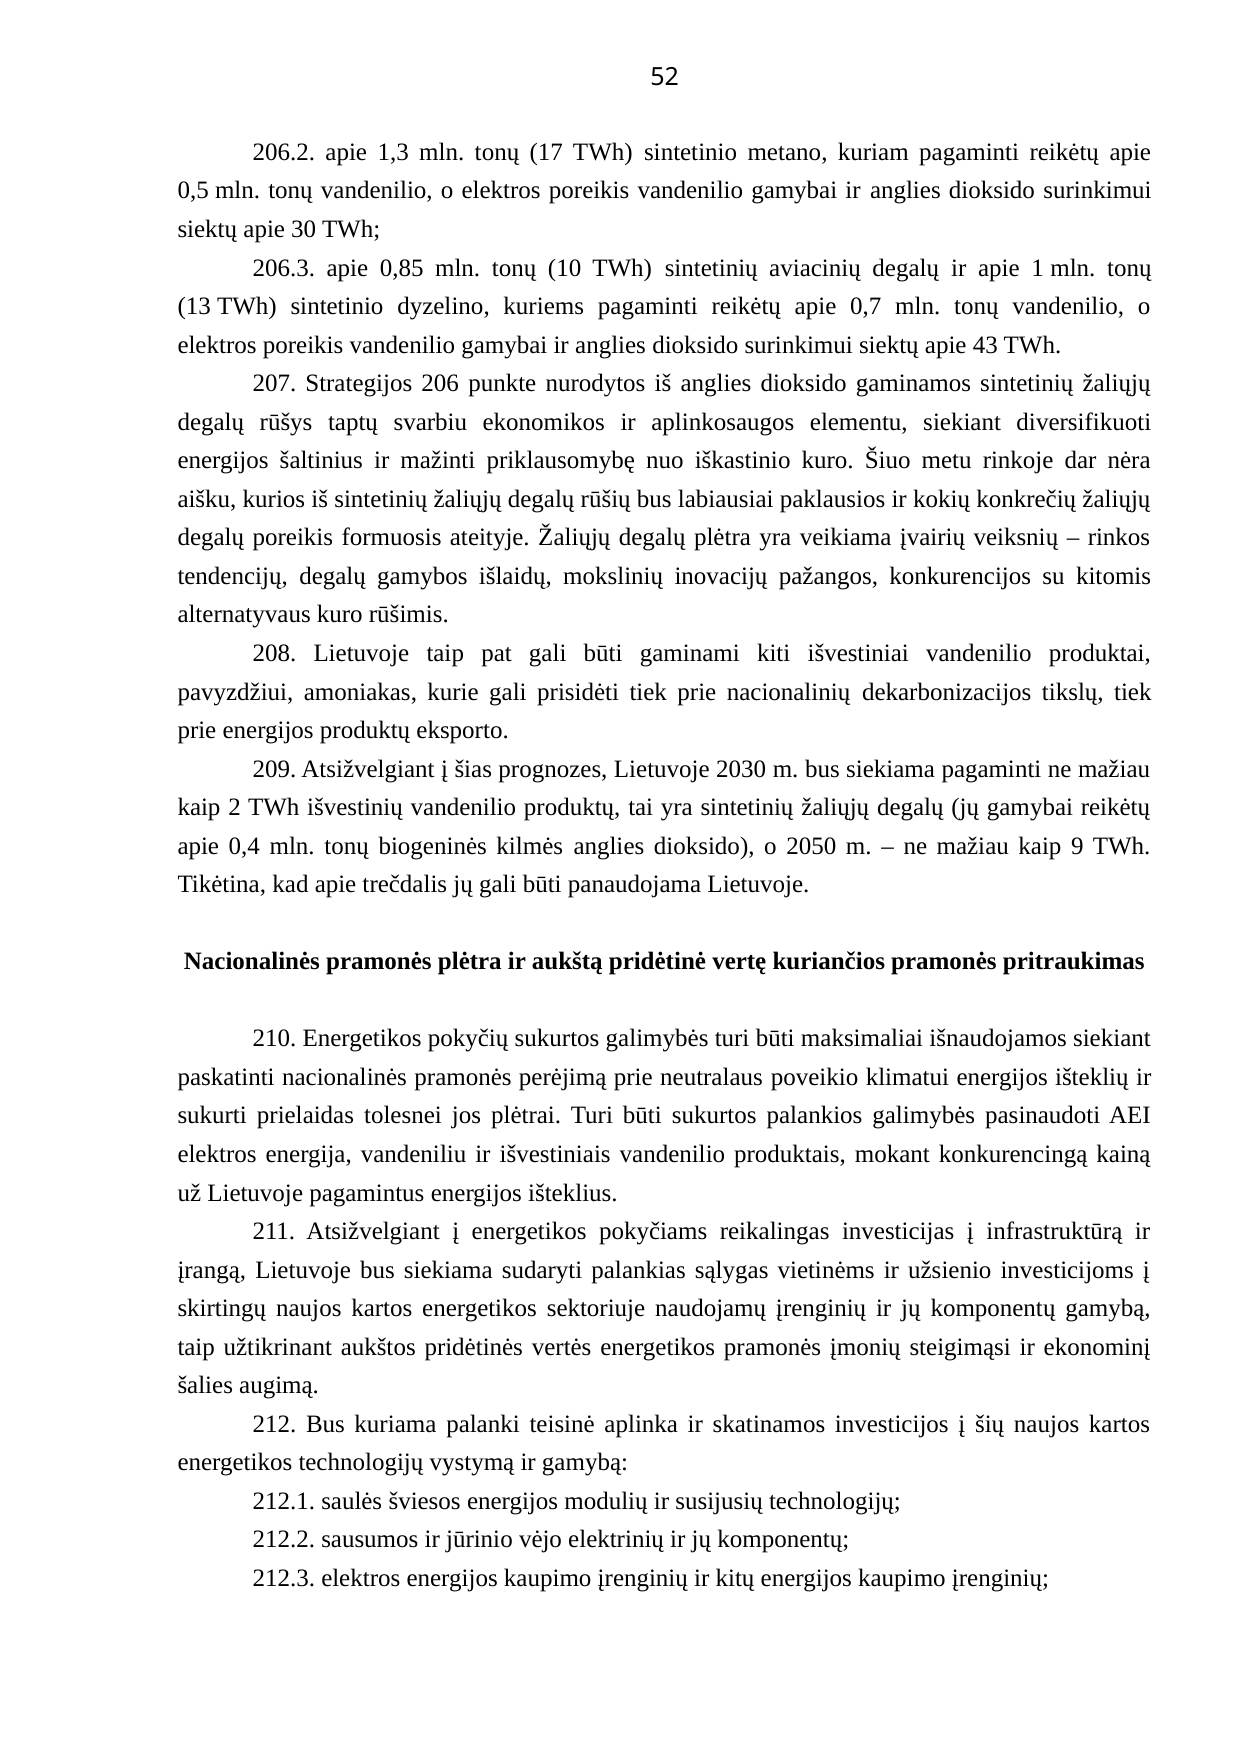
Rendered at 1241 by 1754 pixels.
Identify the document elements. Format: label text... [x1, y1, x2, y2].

text 211. Atsižvelgiant į energetikos pokyčiams reikalingas investicijas į infrastruktūrą ir įrangą, Lietuvoje bus siekiama sudaryti palankias sąlygas vietinėms ir užsienio investicijoms į skirtingų naujos kartos energetikos sektoriuje naudojamų įrenginių ir jų komponentų gamybą, taip užtikrinant aukštos pridėtinės vertės energetikos pramonės įmonių steigimąsi ir ekonominį šalies augimą. [177, 1206, 1152, 1399]
text 208. Lietuvoje taip pat gali būti gaminami kiti išvestiniai vandenilio produktai, pavyzdžiui, amoniakas, kurie gali prisidėti tiek prie nacionalinių dekarbonizacijos tikslų, tiek prie energijos produktų eksporto. [177, 628, 1152, 744]
text 212.3. elektros energijos kaupimo įrenginių ir kitų energijos kaupimo įrenginių; [177, 1553, 1152, 1592]
text 206.3. apie 0,85 mln. tonų (10 TWh) sintetinių aviacinių degalų ir apie 1 mln. tonų (13 TWh) sintetinio dyzelino, kuriems pagaminti reikėtų apie 0,7 mln. tonų vandenilio, o elektros poreikis vandenilio gamybai ir anglies dioksido surinkimui siektų apie 43 TWh. [177, 243, 1152, 358]
text 212. Bus kuriama palanki teisinė aplinka ir skatinamos investicijos į šių naujos kartos energetikos technologijų vystymą ir gamybą: [177, 1399, 1152, 1476]
text 212.2. sausumos ir jūrinio vėjo elektrinių ir jų komponentų; [177, 1515, 1152, 1553]
text 206.2. apie 1,3 mln. tonų (17 TWh) sintetinio metano, kuriam pagaminti reikėtų apie 0,5 mln. tonų vandenilio, o elektros poreikis vandenilio gamybai ir anglies dioksido surinkimui siektų apie 30 TWh; [177, 127, 1152, 243]
text Nacionalinės pramonės plėtra ir aukštą pridėtinė vertę kuriančios pramonės pritraukimas [177, 937, 1152, 975]
text 209. Atsižvelgiant į šias prognozes, Lietuvoje 2030 m. bus siekiama pagaminti ne mažiau kaip 2 TWh išvestinių vandenilio produktų, tai yra sintetinių žaliųjų degalų (jų gamybai reikėtų apie 0,4 mln. tonų biogeninės kilmės anglies dioksido), o 2050 m. – ne mažiau kaip 9 TWh. Tikėtina, kad apie trečdalis jų gali būti panaudojama Lietuvoje. [177, 744, 1152, 898]
text 212.1. saulės šviesos energijos modulių ir susijusių technologijų; [177, 1476, 1152, 1515]
text 210. Energetikos pokyčių sukurtos galimybės turi būti maksimaliai išnaudojamos siekiant paskatinti nacionalinės pramonės perėjimą prie neutralaus poveikio klimatui energijos išteklių ir sukurti prielaidas tolesnei jos plėtrai. Turi būti sukurtos palankios galimybės pasinaudoti AEI elektros energija, vandeniliu ir išvestiniais vandenilio produktais, mokant konkurencingą kainą už Lietuvoje pagamintus energijos išteklius. [177, 1014, 1152, 1206]
text 207. Strategijos 206 punkte nurodytos iš anglies dioksido gaminamos sintetinių žaliųjų degalų rūšys taptų svarbiu ekonomikos ir aplinkosaugos elementu, siekiant diversifikuoti energijos šaltinius ir mažinti priklausomybę nuo iškastinio kuro. Šiuo metu rinkoje dar nėra aišku, kurios iš sintetinių žaliųjų degalų rūšių bus labiausiai paklausios ir kokių konkrečių žaliųjų degalų poreikis formuosis ateityje. Žaliųjų degalų plėtra yra veikiama įvairių veiksnių – rinkos tendencijų, degalų gamybos išlaidų, mokslinių inovacijų pažangos, konkurencijos su kitomis alternatyvaus kuro rūšimis. [177, 358, 1152, 628]
